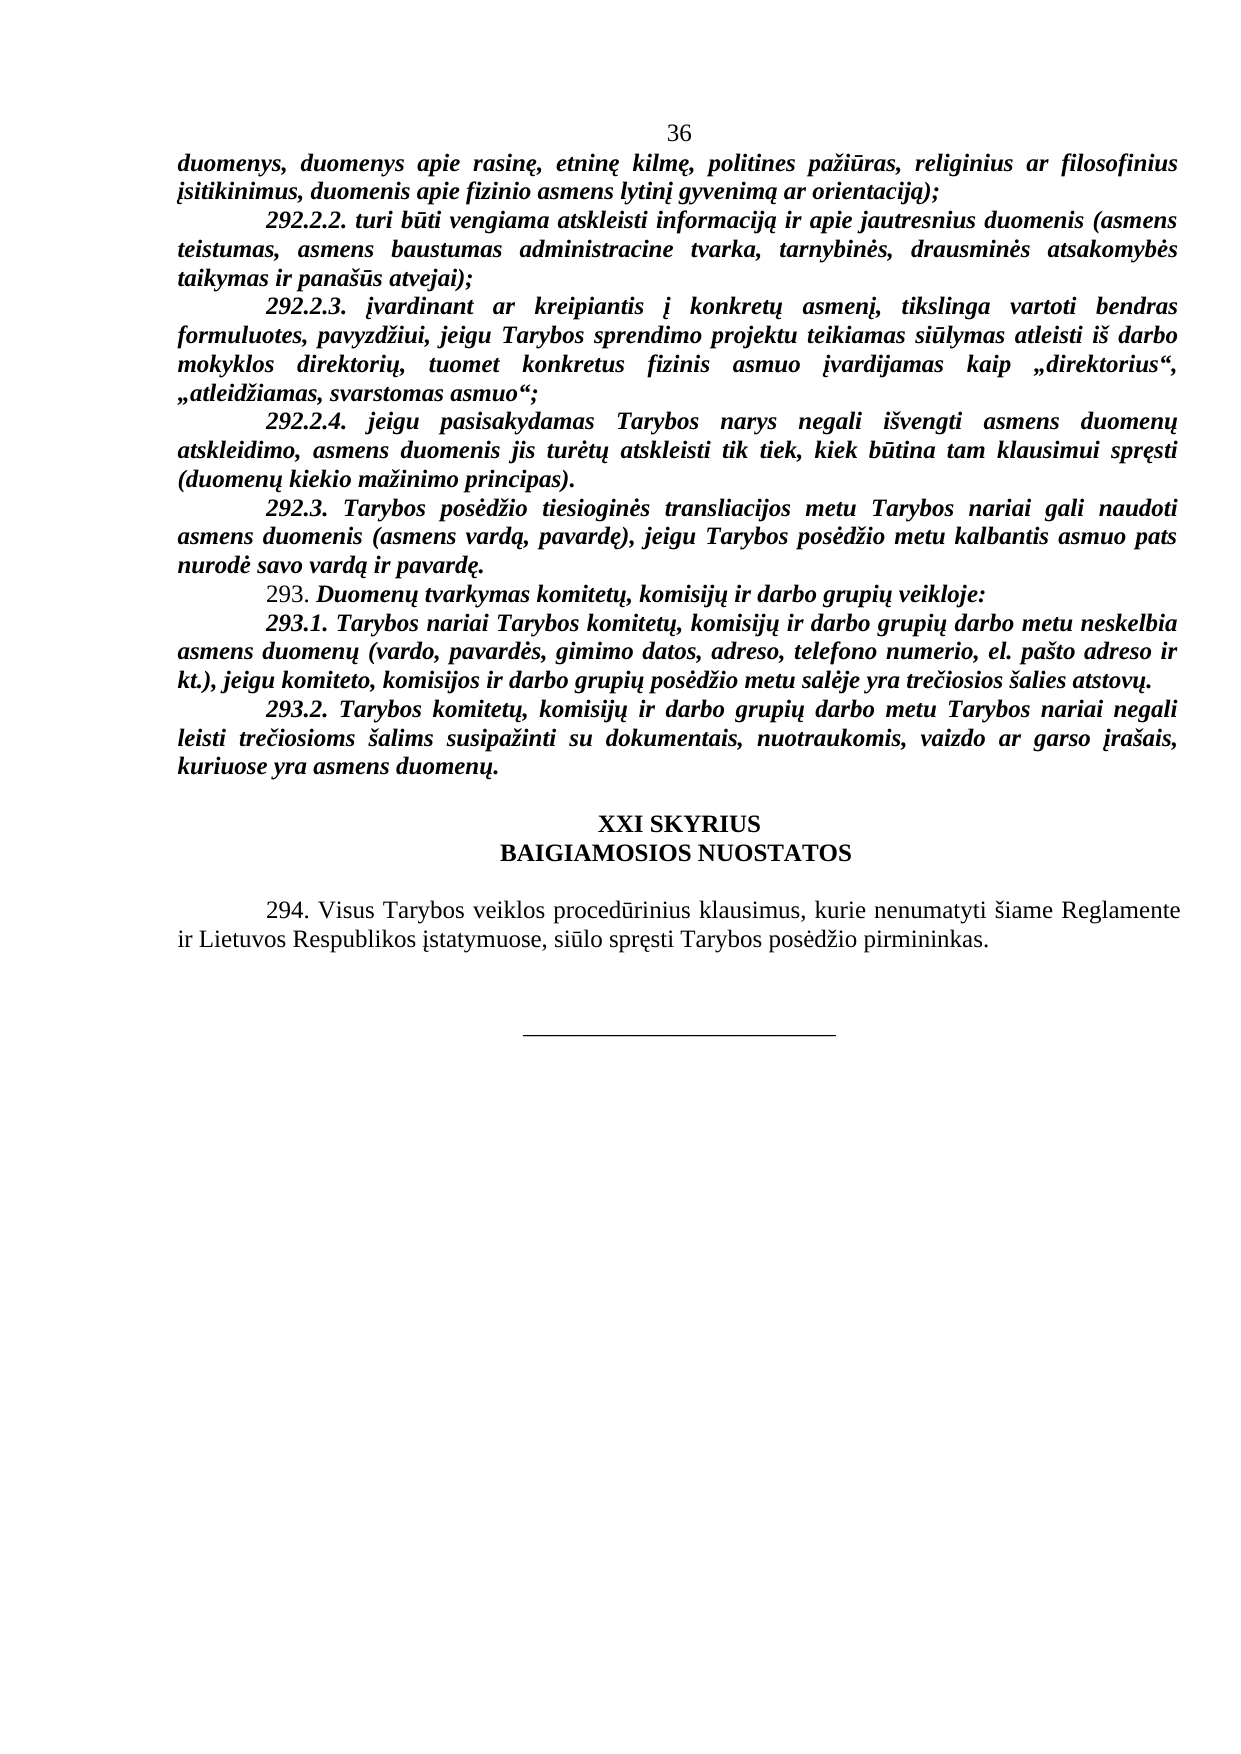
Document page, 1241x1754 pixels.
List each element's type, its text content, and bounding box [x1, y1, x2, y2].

text 293.1. Tarybos nariai Tarybos komitetų, komisijų ir darbo grupių darbo metu neskelbia asmens duomenų (vardo, pavardės, gimimo datos, adreso, telefono numerio, el. pašto adreso ir kt.), jeigu komiteto, komisijos ir darbo grupių posėdžio metu salėje yra trečiosios šalies atstovų. [177, 608, 1181, 694]
text 292.2.3. įvardinant ar kreipiantis į konkretų asmenį, tikslinga vartoti bendras formuluotes, pavyzdžiui, jeigu Tarybos sprendimo projektu teikiamas siūlymas atleisti iš darbo mokyklos direktorių, tuomet konkretus fizinis asmuo įvardijamas kaip „direktorius“, „atleidžiamas, svarstomas asmuo“; [177, 291, 1181, 406]
text 293.2. Tarybos komitetų, komisijų ir darbo grupių darbo metu Tarybos nariai negali leisti trečiosioms šalims susipažinti su dokumentais, nuotraukomis, vaizdo ar garso įrašais, kuriuose yra asmens duomenų. [177, 694, 1181, 780]
text 294. Visus Tarybos veiklos procedūrinius klausimus, kurie nenumatyti šiame Reglamente ir Lietuvos Respublikos įstatymuose, siūlo spręsti Tarybos posėdžio pirmininkas. [177, 895, 1181, 953]
text _________________________ [177, 1010, 1181, 1039]
text 292.2.4. jeigu pasisakydamas Tarybos narys negali išvengti asmens duomenų atskleidimo, asmens duomenis jis turėtų atskleisti tik tiek, kiek būtina tam klausimui spręsti (duomenų kiekio mažinimo principas). [177, 406, 1181, 493]
text 293. Duomenų tvarkymas komitetų, komisijų ir darbo grupių veikloje: [177, 579, 1181, 608]
text BAIGIAMOSIOS NUOSTATOS [177, 838, 1181, 866]
text 292.3. Tarybos posėdžio tiesioginės transliacijos metu Tarybos nariai gali naudoti asmens duomenis (asmens vardą, pavardę), jeigu Tarybos posėdžio metu kalbantis asmuo pats nurodė savo vardą ir pavardę. [177, 493, 1181, 579]
text 292.2.2. turi būti vengiama atskleisti informaciją ir apie jautresnius duomenis (asmens teistumas, asmens baustumas administracine tvarka, tarnybinės, drausminės atsakomybės taikymas ir panašūs atvejai); [177, 205, 1181, 291]
text duomenys, duomenys apie rasinę, etninę kilmę, politines pažiūras, religinius ar filosofinius įsitikinimus, duomenis apie fizinio asmens lytinį gyvenimą ar orientaciją); [177, 148, 1181, 205]
text XXI SKYRIUS [177, 809, 1181, 838]
